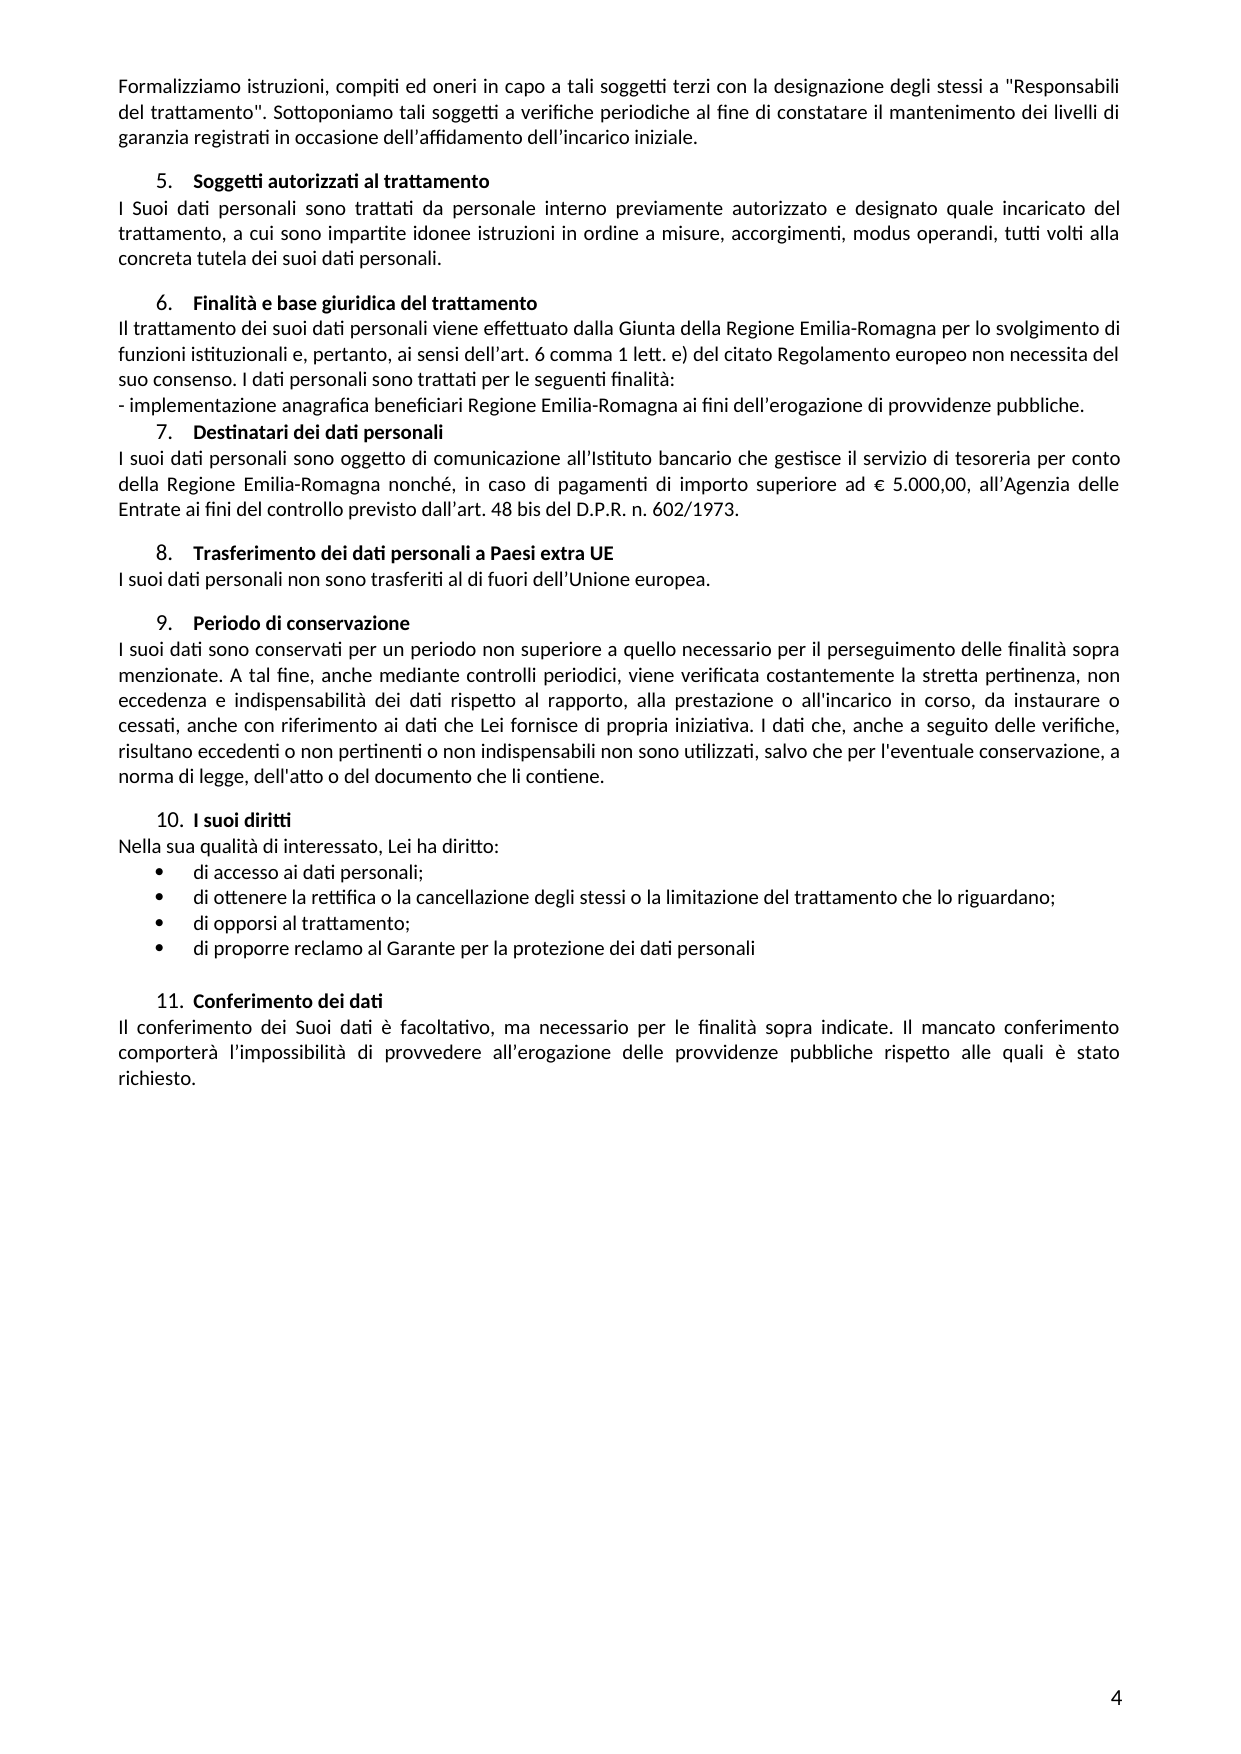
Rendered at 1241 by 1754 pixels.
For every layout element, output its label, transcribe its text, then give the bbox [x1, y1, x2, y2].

text I suoi dati personali non sono trasferiti al di fuori dell’Unione europea. [118, 566, 1122, 592]
list Trasferimento dei dati personali a Paesi extra UE [156, 538, 1122, 566]
list Finalità e base giuridica del trattamento [156, 288, 1122, 316]
text I suoi dati personali sono oggetto di comunicazione all’Istituto bancario che gestisce il servizio di tesoreria per conto della Regione Emilia-Romagna nonché, in caso di pagamenti di importo superiore ad € 5.000,00, all’Agenzia delle Entrate ai fini del controllo previsto dall’art. 48 bis del D.P.R. n. 602/1973. [118, 445, 1122, 522]
text - implementazione anagrafica beneficiari Regione Emilia-Romagna ai fini dell’erogazione di provvidenze pubbliche. [118, 392, 1122, 417]
list Periodo di conservazione [156, 608, 1122, 636]
text Il trattamento dei suoi dati personali viene effettuato dalla Giunta della Regione Emilia-Romagna per lo svolgimento di funzioni istituzionali e, pertanto, ai sensi dell’art. 6 comma 1 lett. e) del citato Regolamento europeo non necessita del suo consenso. I dati personali sono trattati per le seguenti finalità: [118, 316, 1122, 392]
list I suoi diritti [156, 806, 1122, 833]
text Nella sua qualità di interessato, Lei ha diritto: [118, 833, 1122, 859]
text Formalizziamo istruzioni, compiti ed oneri in capo a tali soggetti terzi con la designazione degli stessi a "Responsabili del trattamento". Sottoponiamo tali soggetti a verifiche periodiche al fine di constatare il mantenimento dei livelli di garanzia registrati in occasione dell’affidamento dell’incarico iniziale. [118, 74, 1122, 150]
list di proporre reclamo al Garante per la protezione dei dati personali [156, 935, 1122, 961]
text I Suoi dati personali sono trattati da personale interno previamente autorizzato e designato quale incaricato del trattamento, a cui sono impartite idonee istruzioni in ordine a misure, accorgimenti, modus operandi, tutti volti alla concreta tutela dei suoi dati personali. [118, 195, 1122, 271]
list Soggetti autorizzati al trattamento [156, 167, 1122, 195]
list di ottenere la rettifica o la cancellazione degli stessi o la limitazione del trattamento che lo riguardano; [156, 884, 1122, 910]
text I suoi dati sono conservati per un periodo non superiore a quello necessario per il perseguimento delle finalità sopra menzionate. A tal fine, anche mediante controlli periodici, viene verificata costantemente la stretta pertinenza, non eccedenza e indispensabilità dei dati rispetto al rapporto, alla prestazione o all'incarico in corso, da instaurare o cessati, anche con riferimento ai dati che Lei fornisce di propria iniziativa. I dati che, anche a seguito delle verifiche, risultano eccedenti o non pertinenti o non indispensabili non sono utilizzati, salvo che per l'eventuale conservazione, a norma di legge, dell'atto o del documento che li contiene. [118, 636, 1122, 789]
list di accesso ai dati personali; [156, 859, 1122, 884]
list Conferimento dei dati [156, 986, 1122, 1014]
list di opporsi al trattamento; [156, 910, 1122, 935]
list Destinatari dei dati personali [156, 417, 1122, 445]
text Il conferimento dei Suoi dati è facoltativo, ma necessario per le finalità sopra indicate. Il mancato conferimento comporterà l’impossibilità di provvedere all’erogazione delle provvidenze pubbliche rispetto alle quali è stato richiesto. [118, 1014, 1122, 1090]
